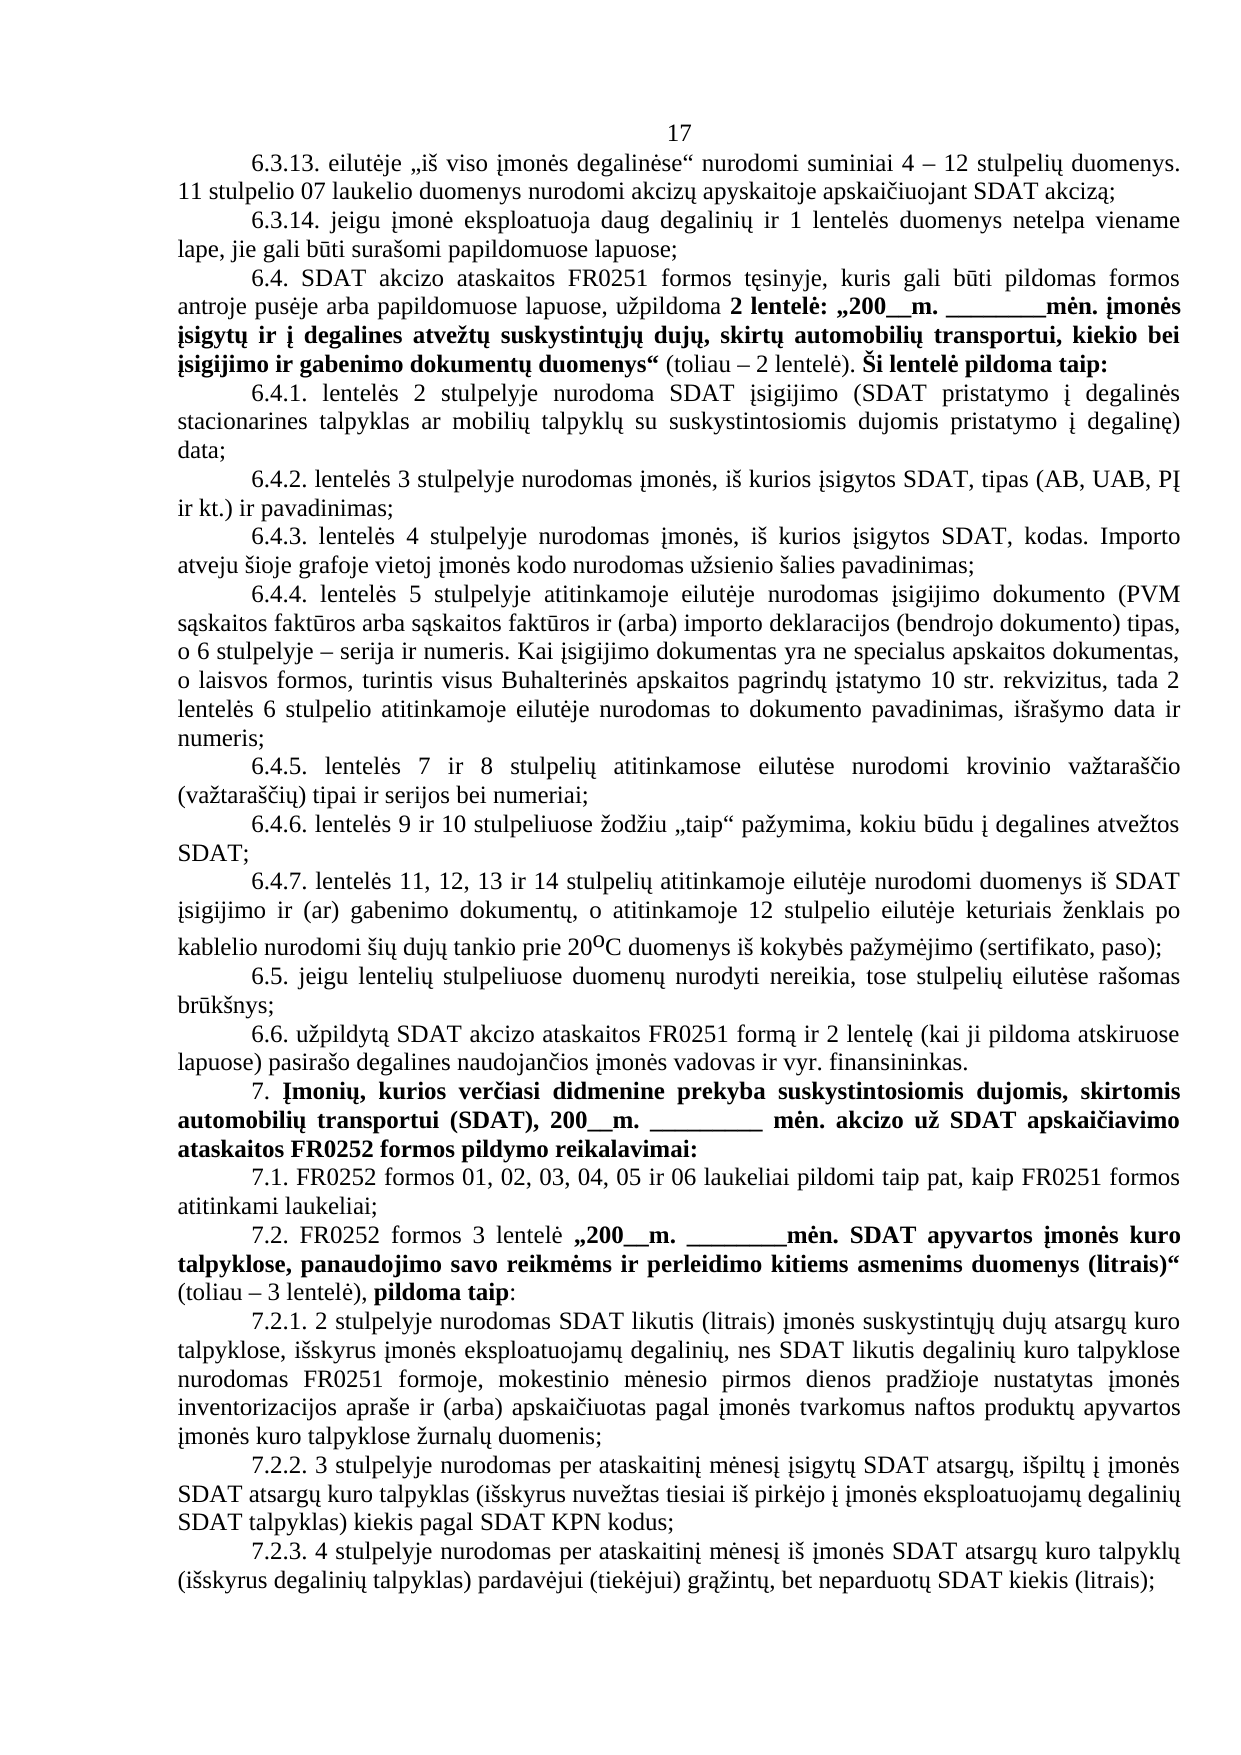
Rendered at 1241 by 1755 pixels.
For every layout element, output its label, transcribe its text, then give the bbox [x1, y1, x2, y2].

text 6.4.7. lentelės 11, 12, 13 ir 14 stulpelių atitinkamoje eilutėje nurodomi duomenys iš SDAT įsigijimo ir (ar) gabenimo dokumentų, o atitinkamoje 12 stulpelio eilutėje keturiais ženklais po kablelio nurodomi šių dujų tankio prie 20oC duomenys iš kokybės pažymėjimo (sertifikato, paso); [177, 866, 1181, 961]
text 6.3.13. eilutėje „iš viso įmonės degalinėse“ nurodomi suminiai 4 – 12 stulpelių duomenys. 11 stulpelio 07 laukelio duomenys nurodomi akcizų apyskaitoje apskaičiuojant SDAT akcizą; [177, 148, 1181, 205]
text 6.4.3. lentelės 4 stulpelyje nurodomas įmonės, iš kurios įsigytos SDAT, kodas. Importo atveju šioje grafoje vietoj įmonės kodo nurodomas užsienio šalies pavadinimas; [177, 521, 1181, 579]
text 6.3.14. jeigu įmonė eksploatuoja daug degalinių ir 1 lentelės duomenys netelpa viename lape, jie gali būti surašomi papildomuose lapuose; [177, 205, 1181, 263]
text 6.4.1. lentelės 2 stulpelyje nurodoma SDAT įsigijimo (SDAT pristatymo į degalinės stacionarines talpyklas ar mobilių talpyklų su suskystintosiomis dujomis pristatymo į degalinę) data; [177, 378, 1181, 464]
text 7.1. FR0252 formos 01, 02, 03, 04, 05 ir 06 laukeliai pildomi taip pat, kaip FR0251 formos atitinkami laukeliai; [177, 1162, 1181, 1220]
text 7.2.3. 4 stulpelyje nurodomas per ataskaitinį mėnesį iš įmonės SDAT atsargų kuro talpyklų (išskyrus degalinių talpyklas) pardavėjui (tiekėjui) grąžintų, bet neparduotų SDAT kiekis (litrais); [177, 1536, 1181, 1594]
text 7.2.2. 3 stulpelyje nurodomas per ataskaitinį mėnesį įsigytų SDAT atsargų, išpiltų į įmonės SDAT atsargų kuro talpyklas (išskyrus nuvežtas tiesiai iš pirkėjo į įmonės eksploatuojamų degalinių SDAT talpyklas) kiekis pagal SDAT KPN kodus; [177, 1450, 1181, 1536]
text 6.6. užpildytą SDAT akcizo ataskaitos FR0251 formą ir 2 lentelę (kai ji pildoma atskiruose lapuose) pasirašo degalines naudojančios įmonės vadovas ir vyr. finansininkas. [177, 1019, 1181, 1076]
text 7.2. FR0252 formos 3 lentelė „200__m. ________mėn. SDAT apyvartos įmonės kuro talpyklose, panaudojimo savo reikmėms ir perleidimo kitiems asmenims duomenys (litrais)“ (toliau – 3 lentelė), pildoma taip: [177, 1220, 1181, 1306]
text 6.4.2. lentelės 3 stulpelyje nurodomas įmonės, iš kurios įsigytos SDAT, tipas (AB, UAB, PĮ ir kt.) ir pavadinimas; [177, 464, 1181, 521]
text 6.4.6. lentelės 9 ir 10 stulpeliuose žodžiu „taip“ pažymima, kokiu būdu į degalines atvežtos SDAT; [177, 809, 1181, 866]
text 6.4.4. lentelės 5 stulpelyje atitinkamoje eilutėje nurodomas įsigijimo dokumento (PVM sąskaitos faktūros arba sąskaitos faktūros ir (arba) importo deklaracijos (bendrojo dokumento) tipas, o 6 stulpelyje – serija ir numeris. Kai įsigijimo dokumentas yra ne specialus apskaitos dokumentas, o laisvos formos, turintis visus Buhalterinės apskaitos pagrindų įstatymo 10 str. rekvizitus, tada 2 lentelės 6 stulpelio atitinkamoje eilutėje nurodomas to dokumento pavadinimas, išrašymo data ir numeris; [177, 579, 1181, 751]
text 6.4.5. lentelės 7 ir 8 stulpelių atitinkamose eilutėse nurodomi krovinio važtaraščio (važtaraščių) tipai ir serijos bei numeriai; [177, 751, 1181, 809]
text 7. Įmonių, kurios verčiasi didmenine prekyba suskystintosiomis dujomis, skirtomis automobilių transportui (SDAT), 200__m. _________ mėn. akcizo už SDAT apskaičiavimo ataskaitos FR0252 formos pildymo reikalavimai: [177, 1076, 1181, 1162]
text 6.5. jeigu lentelių stulpeliuose duomenų nurodyti nereikia, tose stulpelių eilutėse rašomas brūkšnys; [177, 961, 1181, 1019]
text 7.2.1. 2 stulpelyje nurodomas SDAT likutis (litrais) įmonės suskystintųjų dujų atsargų kuro talpyklose, išskyrus įmonės eksploatuojamų degalinių, nes SDAT likutis degalinių kuro talpyklose nurodomas FR0251 formoje, mokestinio mėnesio pirmos dienos pradžioje nustatytas įmonės inventorizacijos apraše ir (arba) apskaičiuotas pagal įmonės tvarkomus naftos produktų apyvartos įmonės kuro talpyklose žurnalų duomenis; [177, 1306, 1181, 1450]
text 6.4. SDAT akcizo ataskaitos FR0251 formos tęsinyje, kuris gali būti pildomas formos antroje pusėje arba papildomuose lapuose, užpildoma 2 lentelė: „200__m. ________mėn. įmonės įsigytų ir į degalines atvežtų suskystintųjų dujų, skirtų automobilių transportui, kiekio bei įsigijimo ir gabenimo dokumentų duomenys“ (toliau – 2 lentelė). Ši lentelė pildoma taip: [177, 263, 1181, 378]
